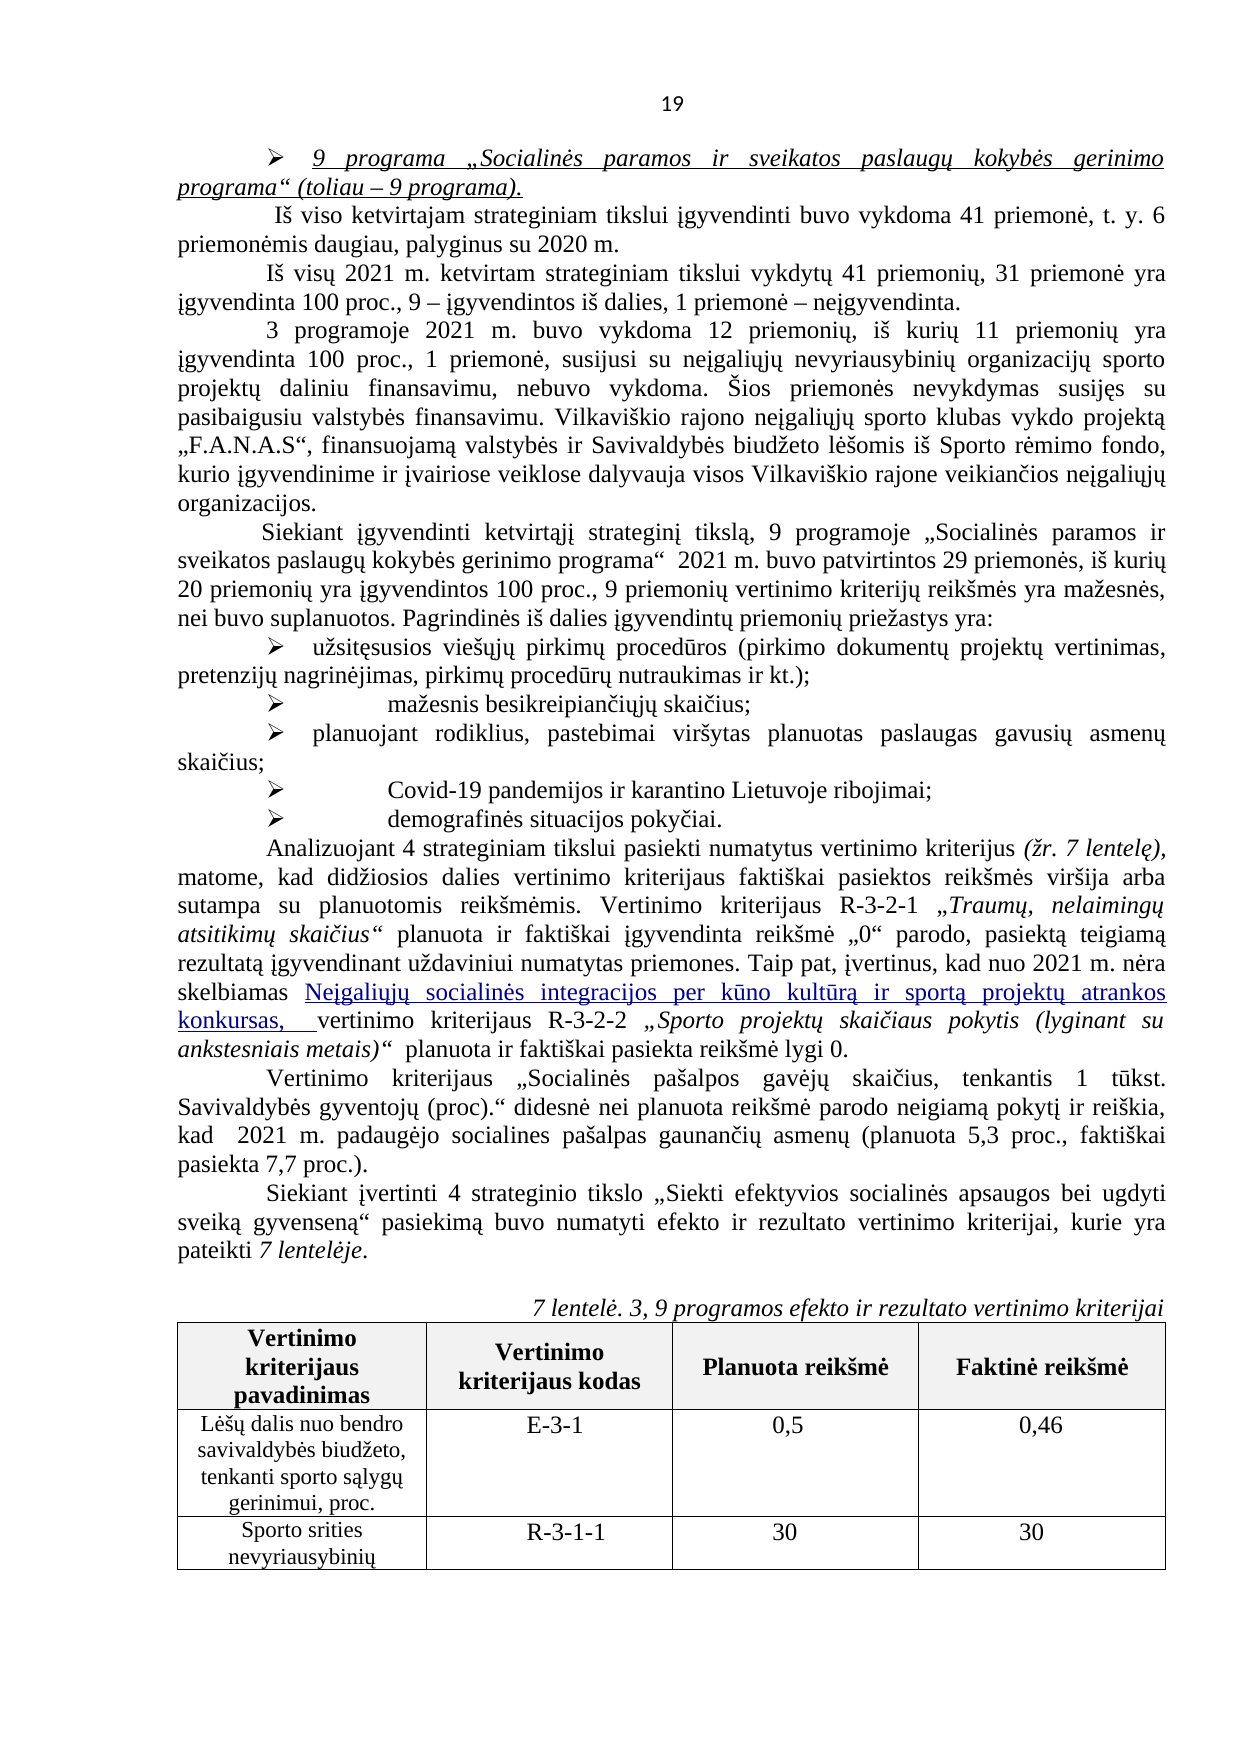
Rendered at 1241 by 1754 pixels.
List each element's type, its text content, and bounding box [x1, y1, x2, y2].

text Analizuojant 4 strateginiam tikslui pasiekti numatytus vertinimo kriterijus (žr. 7 lentelę), matome, kad didžiosios dalies vertinimo kriterijaus faktiškai pasiektos reikšmės viršija arba sutampa su planuotomis reikšmėmis. Vertinimo kriterijaus R-3-2-1 „Traumų, nelaimingų atsitikimų skaičius“ planuota ir faktiškai įgyvendinta reikšmė „0“ parodo, pasiektą teigiamą rezultatą įgyvendinant uždaviniui numatytas priemones. Taip pat, įvertinus, kad nuo 2021 m. nėra skelbiamas Neįgaliųjų socialinės integracijos per kūno kultūrą ir sportą projektų atrankos konkursas, vertinimo kriterijaus R-3-2-2 „Sporto projektų skaičiaus pokytis (lyginant su ankstesniais metais)“ planuota ir faktiškai pasiekta reikšmė lygi 0. [177, 833, 1167, 1063]
table_header Planuota reikšmė [673, 1323, 918, 1409]
text  demografinės situacijos pokyčiai. [252, 804, 1167, 833]
table_header Vertinimo kriterijaus pavadinimas [178, 1323, 426, 1409]
table_cell 30 [919, 1517, 1165, 1569]
table_header Vertinimo kriterijaus kodas [427, 1323, 672, 1409]
text  9 programa „Socialinės paramos ir sveikatos paslaugų kokybės gerinimo programa“ (toliau – 9 programa). [177, 143, 1167, 201]
table_cell 30 [673, 1517, 918, 1569]
table_cell E-3-1 [427, 1410, 672, 1516]
text Iš visų 2021 m. ketvirtam strateginiam tikslui vykdytų 41 priemonių, 31 priemonė yra įgyvendinta 100 proc., 9 – įgyvendintos iš dalies, 1 priemonė – neįgyvendinta. [177, 258, 1167, 316]
text Siekiant įvertinti 4 strateginio tikslo „Siekti efektyvios socialinės apsaugos bei ugdyti sveiką gyvenseną“ pasiekimą buvo numatyti efekto ir rezultato vertinimo kriterijai, kurie yra pateikti 7 lentelėje. [177, 1178, 1167, 1264]
table_cell Lėšų dalis nuo bendro savivaldybės biudžeto, tenkanti sporto sąlygų gerinimui, proc. [178, 1410, 426, 1516]
text 7 lentelė. 3, 9 programos efekto ir rezultato vertinimo kriterijai [177, 1293, 1167, 1322]
table_cell 0,5 [673, 1410, 918, 1516]
text Siekiant įgyvendinti ketvirtąjį strateginį tikslą, 9 programoje „Socialinės paramos ir sveikatos paslaugų kokybės gerinimo programa“ 2021 m. buvo patvirtintos 29 priemonės, iš kurių 20 priemonių yra įgyvendintos 100 proc., 9 priemonių vertinimo kriterijų reikšmės yra mažesnės, nei buvo suplanuotos. Pagrindinės iš dalies įgyvendintų priemonių priežastys yra: [177, 517, 1167, 632]
text  planuojant rodiklius, pastebimai viršytas planuotas paslaugas gavusių asmenų skaičius; [177, 718, 1167, 776]
text Vertinimo kriterijaus „Socialinės pašalpos gavėjų skaičius, tenkantis 1 tūkst. Savivaldybės gyventojų (proc).“ didesnė nei planuota reikšmė parodo neigiamą pokytį ir reiškia, kad 2021 m. padaugėjo socialines pašalpas gaunančių asmenų (planuota 5,3 proc., faktiškai pasiekta 7,7 proc.). [177, 1063, 1167, 1178]
text 3 programoje 2021 m. buvo vykdoma 12 priemonių, iš kurių 11 priemonių yra įgyvendinta 100 proc., 1 priemonė, susijusi su neįgaliųjų nevyriausybinių organizacijų sporto projektų daliniu finansavimu, nebuvo vykdoma. Šios priemonės nevykdymas susijęs su pasibaigusiu valstybės finansavimu. Vilkaviškio rajono neįgaliųjų sporto klubas vykdo projektą „F.A.N.A.S“, finansuojamą valstybės ir Savivaldybės biudžeto lėšomis iš Sporto rėmimo fondo, kurio įgyvendinime ir įvairiose veiklose dalyvauja visos Vilkaviškio rajone veikiančios neįgaliųjų organizacijos. [177, 316, 1167, 517]
table_cell Sporto srities nevyriausybinių [178, 1517, 426, 1569]
table_cell R-3-1-1 [427, 1517, 672, 1569]
text  Covid-19 pandemijos ir karantino Lietuvoje ribojimai; [252, 776, 1167, 804]
table_cell 0,46 [919, 1410, 1165, 1516]
text  užsitęsusios viešųjų pirkimų procedūros (pirkimo dokumentų projektų vertinimas, pretenzijų nagrinėjimas, pirkimų procedūrų nutraukimas ir kt.); [177, 632, 1167, 689]
text Iš viso ketvirtajam strateginiam tikslui įgyvendinti buvo vykdoma 41 priemonė, t. y. 6 priemonėmis daugiau, palyginus su 2020 m. [177, 201, 1167, 258]
table_header Faktinė reikšmė [919, 1323, 1165, 1409]
text  mažesnis besikreipiančiųjų skaičius; [252, 689, 1167, 718]
